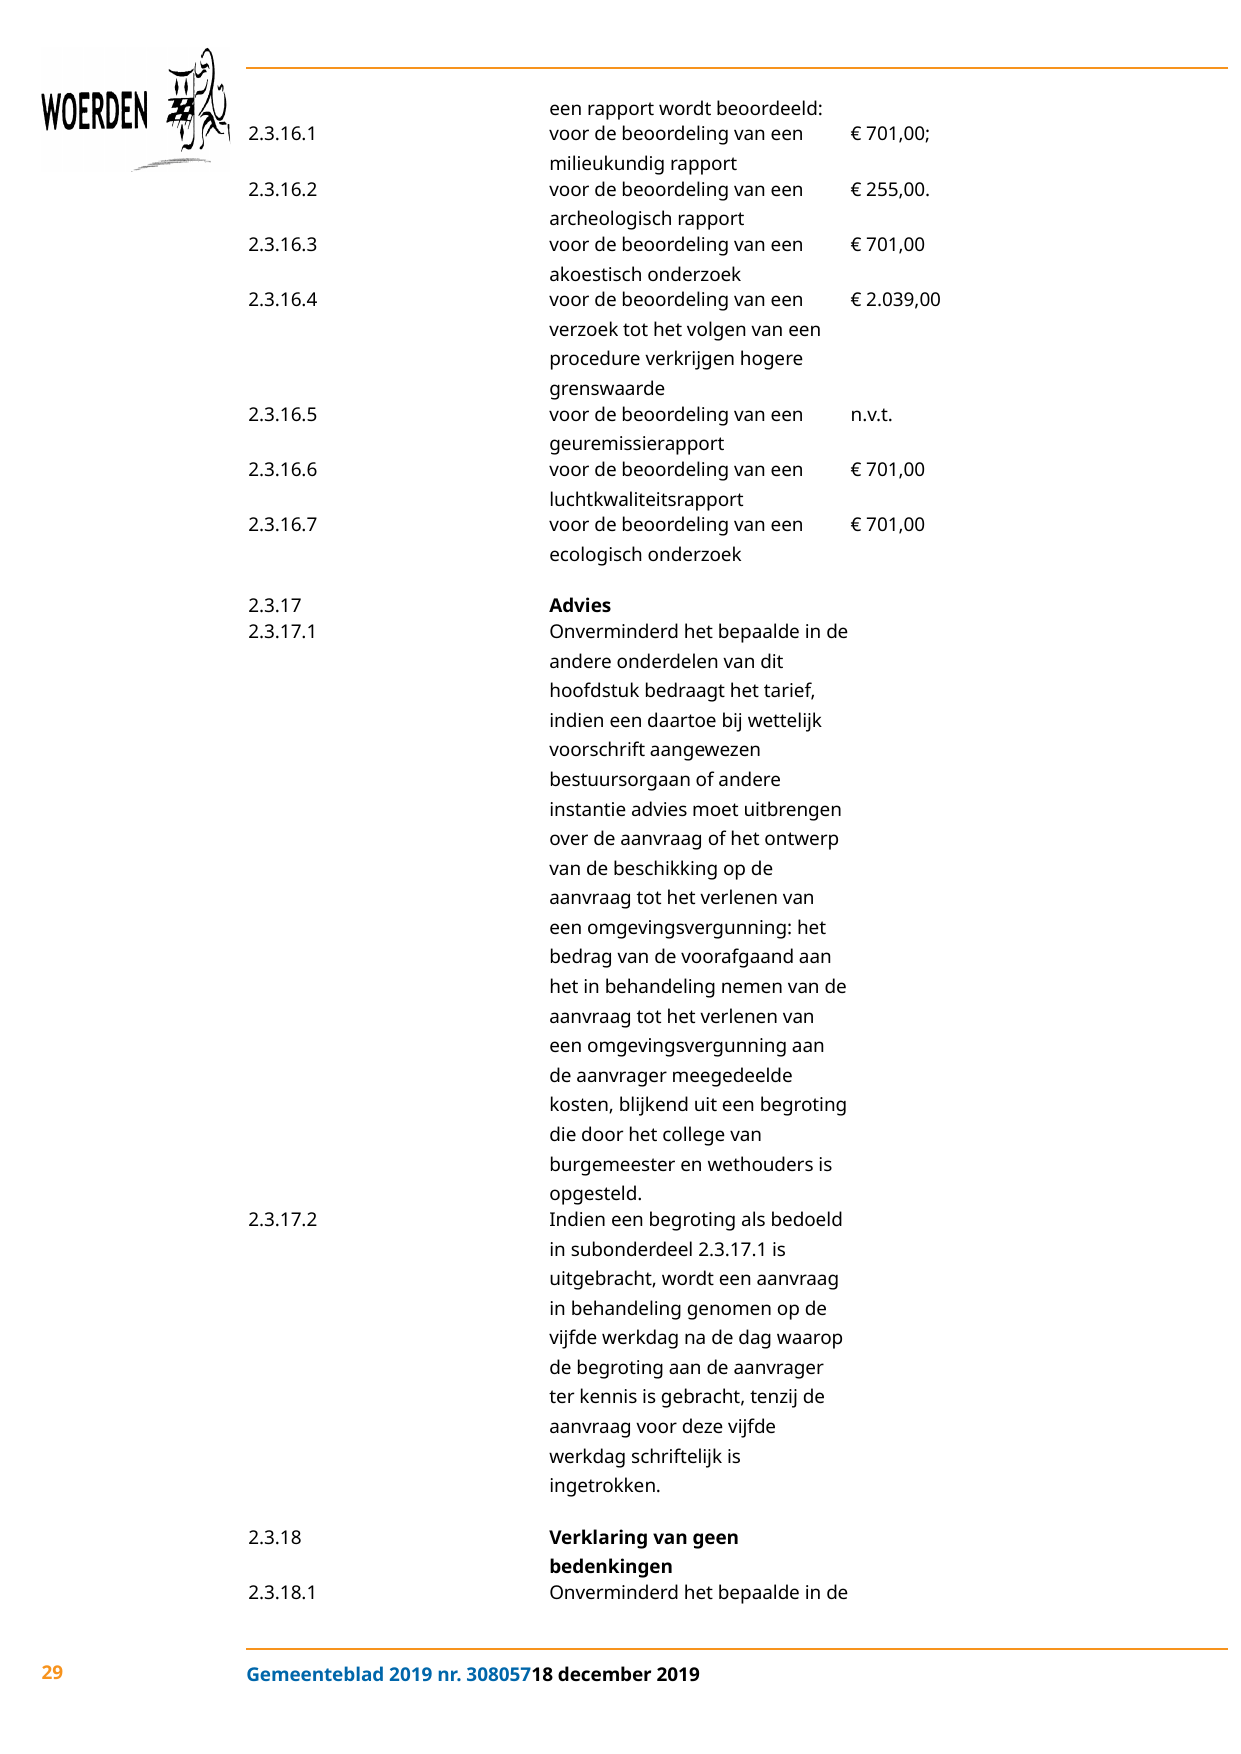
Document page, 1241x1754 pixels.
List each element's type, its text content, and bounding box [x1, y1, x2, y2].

table_cell [850, 1579, 1152, 1605]
table_cell [850, 618, 1152, 1206]
table_cell € 701,00 [850, 456, 1152, 512]
table_cell 2.3.18 [248, 1524, 549, 1579]
table_cell n.v.t. [850, 401, 1152, 456]
table_cell [850, 1206, 1152, 1498]
table_cell Advies [549, 593, 850, 618]
table_cell voor de beoordeling van een luchtkwaliteitsrapport [549, 456, 850, 512]
picture [41, 47, 231, 172]
table_cell 2.3.16.7 [248, 512, 549, 567]
table_cell Verklaring van geen bedenkingen [549, 1524, 850, 1579]
table_cell 2.3.17.2 [248, 1206, 549, 1498]
table_cell 2.3.17 [248, 593, 549, 618]
table_cell 2.3.16.3 [248, 231, 549, 286]
table_cell [850, 567, 1152, 593]
table_cell 2.3.16.6 [248, 456, 549, 512]
table_cell voor de beoordeling van een verzoek tot het volgen van een procedure verkrijgen hogere grenswaarde [549, 286, 850, 401]
table_cell [850, 1524, 1152, 1579]
table_cell [549, 567, 850, 593]
table_cell [850, 593, 1152, 618]
table_cell [248, 567, 549, 593]
table_cell Indien een begroting als bedoeld in subonderdeel 2.3.17.1 is uitgebracht, wordt een aanvraag in behandeling genomen op de vijfde werkdag na de dag waarop de begroting aan de aanvrager ter kennis is gebracht, tenzij de aanvraag voor deze vijfde werkdag schriftelijk is ingetrokken. [549, 1206, 850, 1498]
table_cell voor de beoordeling van een milieukundig rapport [549, 121, 850, 176]
table_cell voor de beoordeling van een archeologisch rapport [549, 176, 850, 231]
table_cell voor de beoordeling van een akoestisch onderzoek [549, 231, 850, 286]
table_cell € 2.039,00 [850, 286, 1152, 401]
table_cell Onverminderd het bepaalde in de [549, 1579, 850, 1605]
table_cell € 701,00; [850, 121, 1152, 176]
table_cell voor de beoordeling van een ecologisch onderzoek [549, 512, 850, 567]
table_cell [248, 95, 549, 121]
table_cell 2.3.16.1 [248, 121, 549, 176]
table_cell 2.3.16.5 [248, 401, 549, 456]
table_cell voor de beoordeling van een geuremissierapport [549, 401, 850, 456]
table_cell € 255,00. [850, 176, 1152, 231]
table_cell een rapport wordt beoordeeld: [549, 95, 850, 121]
table_cell [850, 1498, 1152, 1524]
table_cell [850, 95, 1152, 121]
table_cell [248, 1498, 549, 1524]
table_cell 2.3.16.4 [248, 286, 549, 401]
table_cell Onverminderd het bepaalde in de andere onderdelen van dit hoofdstuk bedraagt het tarief, indien een daartoe bij wettelijk voorschrift aangewezen bestuursorgaan of andere instantie advies moet uitbrengen over de aanvraag of het ontwerp van de beschikking op de aanvraag tot het verlenen van een omgevingsvergunning: het bedrag van de voorafgaand aan het in behandeling nemen van de aanvraag tot het verlenen van een omgevingsvergunning aan de aanvrager meegedeelde kosten, blijkend uit een begroting die door het college van burgemeester en wethouders is opgesteld. [549, 618, 850, 1206]
table_cell € 701,00 [850, 512, 1152, 567]
table_cell 2.3.18.1 [248, 1579, 549, 1605]
table_cell € 701,00 [850, 231, 1152, 286]
table_cell [549, 1498, 850, 1524]
table_cell 2.3.17.1 [248, 618, 549, 1206]
table_cell 2.3.16.2 [248, 176, 549, 231]
